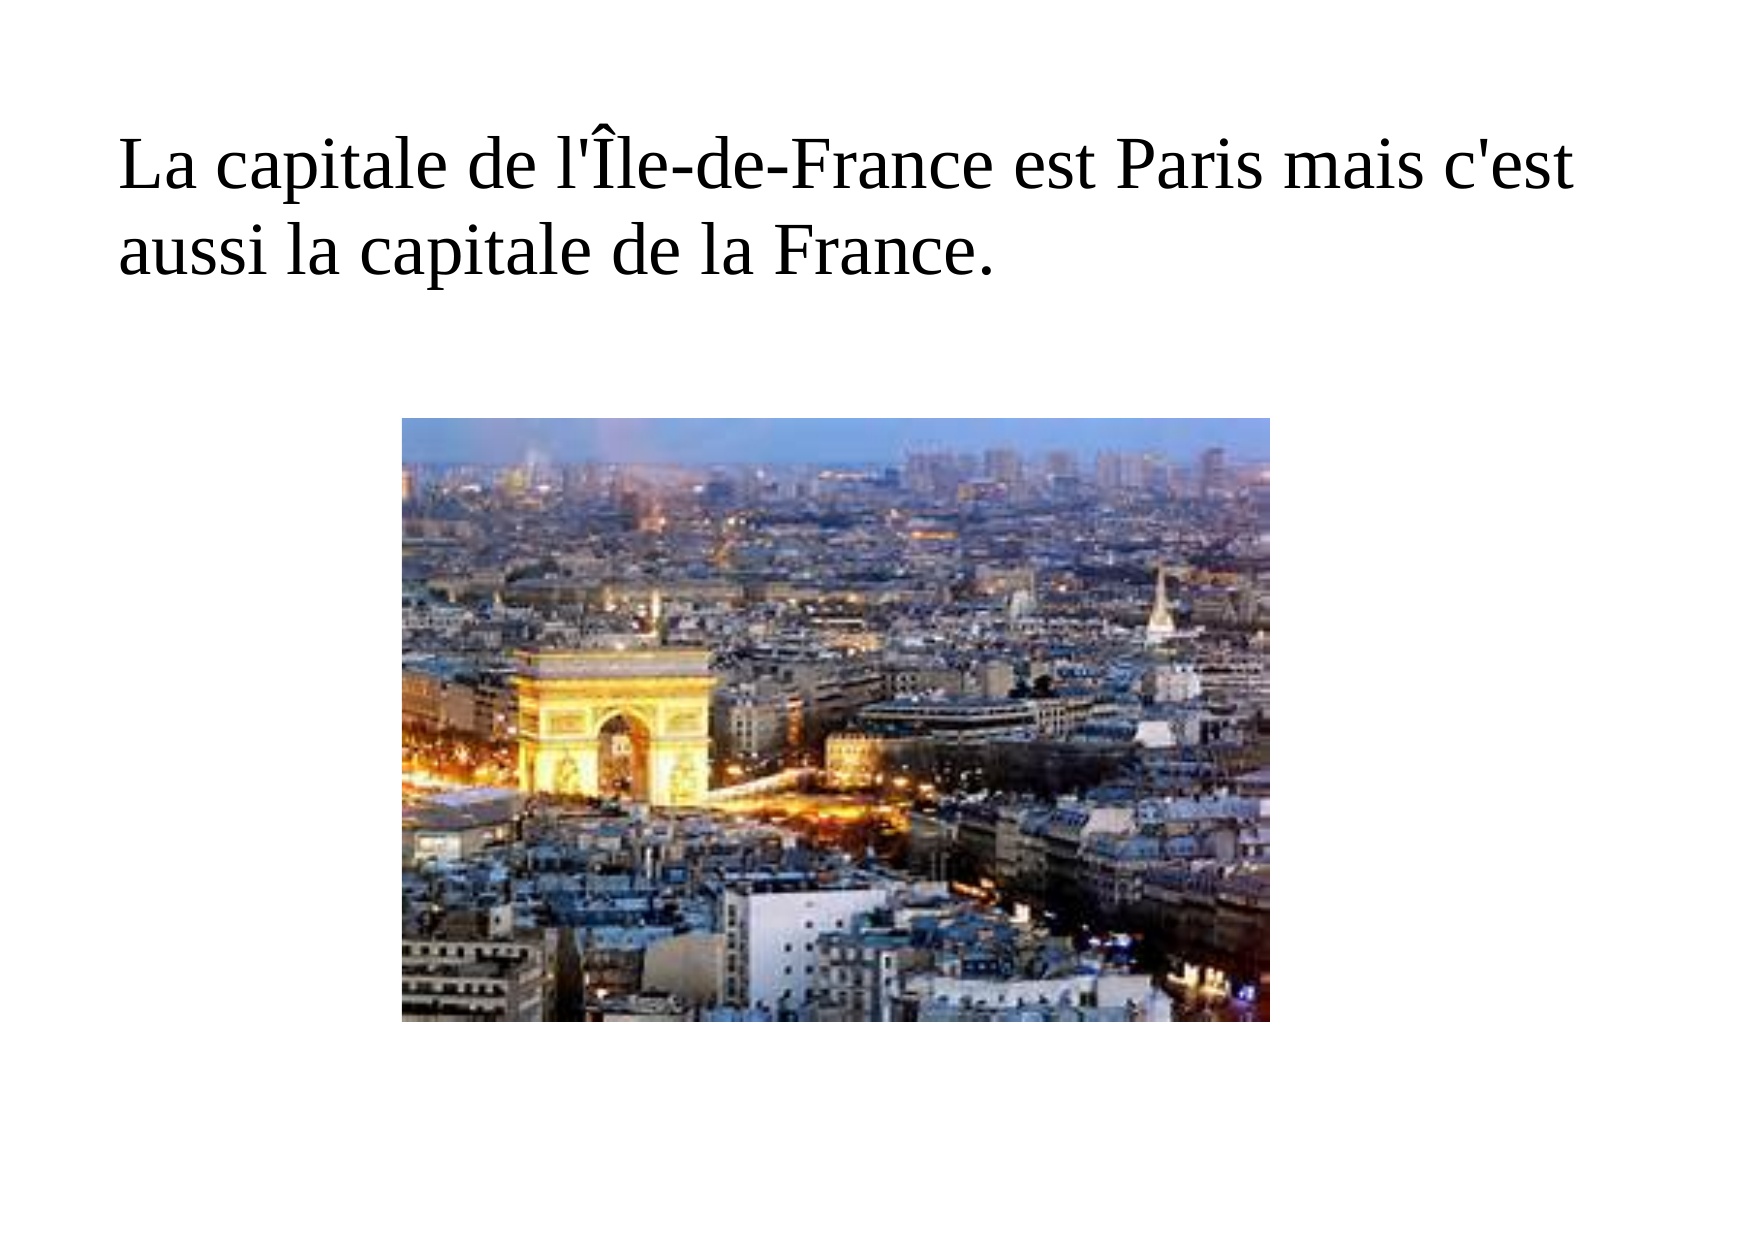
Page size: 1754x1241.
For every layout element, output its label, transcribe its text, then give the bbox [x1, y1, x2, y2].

text La capitale de l'Île-de-France est Paris mais c'est aussi la capitale de la France. [118, 118, 1636, 291]
picture [401, 418, 1270, 1022]
